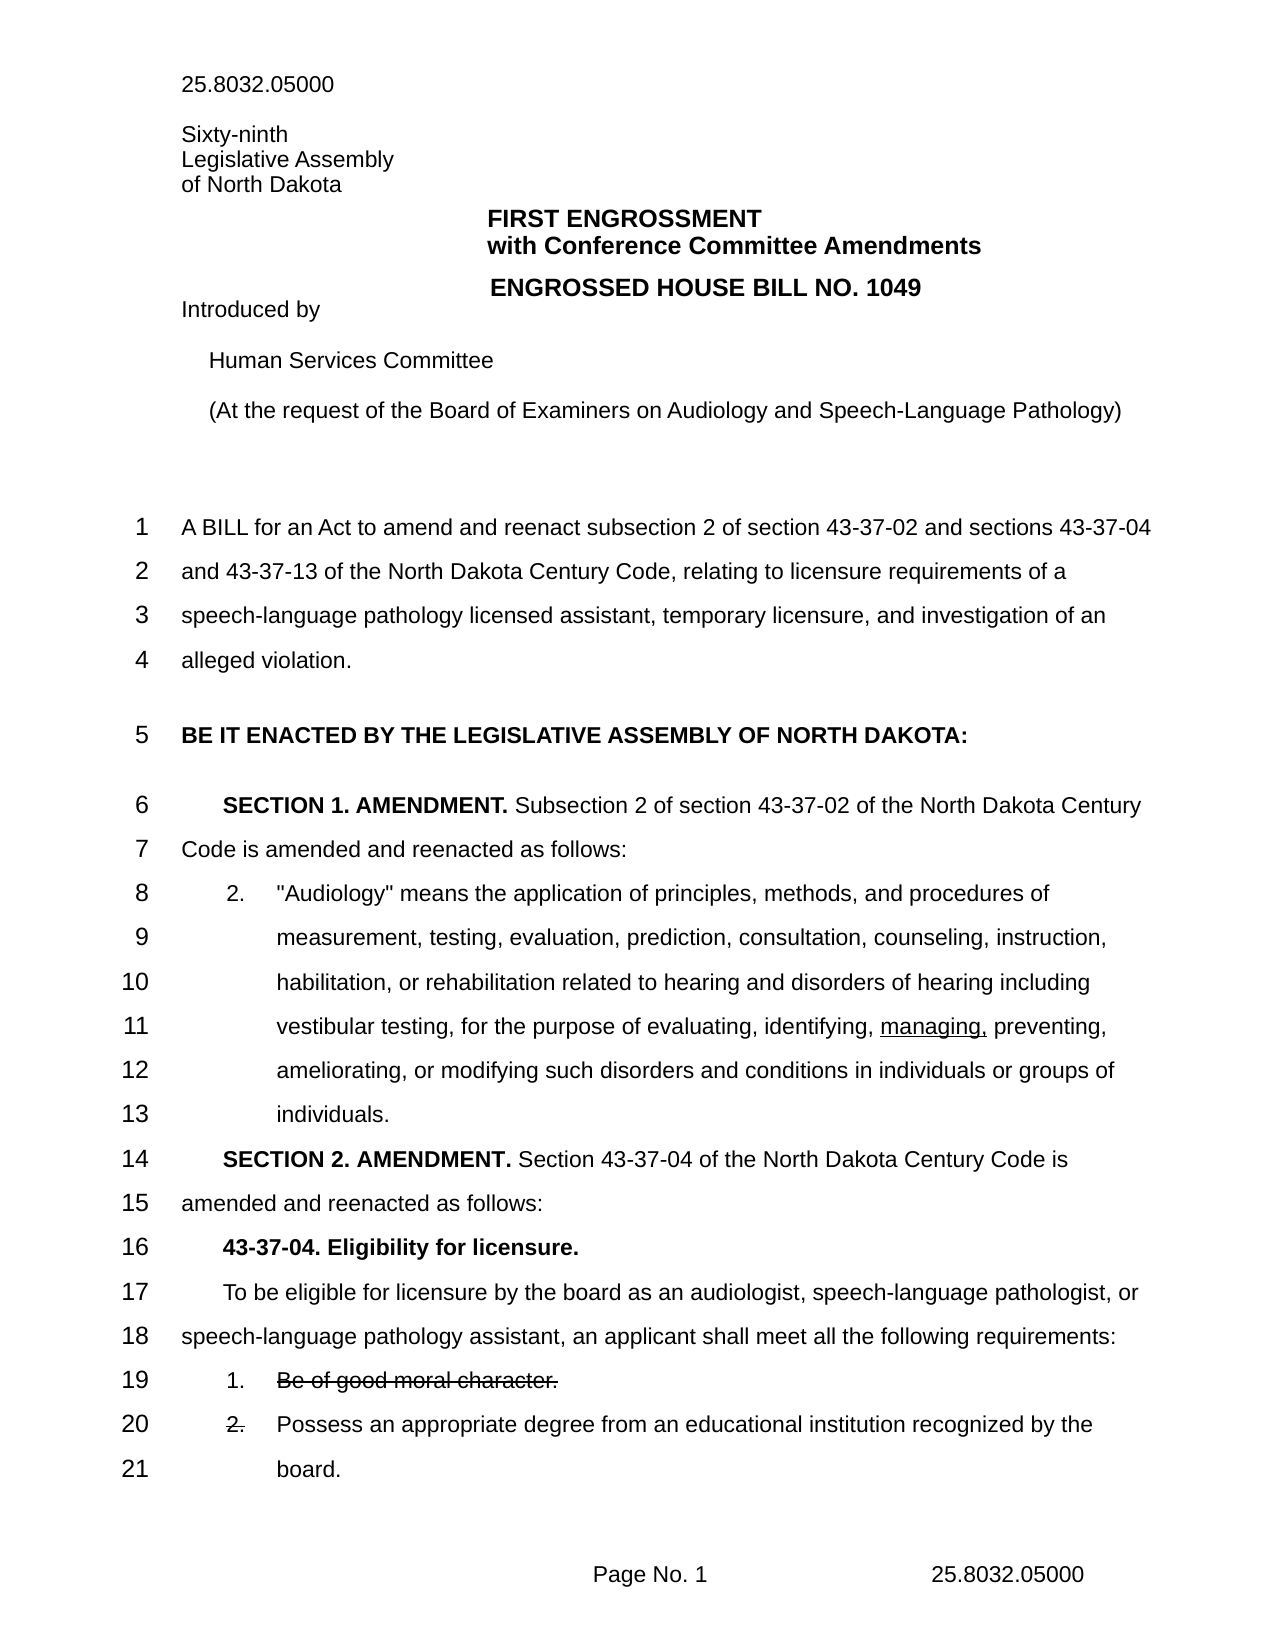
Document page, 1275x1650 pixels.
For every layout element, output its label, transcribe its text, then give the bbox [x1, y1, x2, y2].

text 2. "Audiology" means the application of principles, methods, and procedures of measurement, testing, evaluation, prediction, consultation, counseling, instruction, habilitation, or rehabilitation related to hearing and disorders of hearing including vestibular testing, for the purpose of evaluating, identifying, managing, preventing, ameliorating, or modifying such disorders and conditions in individuals or groups of individuals. [181, 866, 1154, 1132]
title with Conference Committee Amendments [487, 233, 982, 260]
text SECTION 2. AMENDMENT. Section 43‑37‑04 of the North Dakota Century Code is amended and reenacted as follows: [181, 1132, 1154, 1220]
text 1. Be of good moral character. [181, 1353, 1154, 1397]
subtitle 43‑37‑04. Eligibility for licensure. [181, 1220, 1154, 1264]
text BE IT ENACTED BY THE LEGISLATIVE ASSEMBLY OF NORTH DAKOTA: [181, 708, 1154, 753]
text (At the request of the Board of Examiners on Audiology and Speech-Language Pathology) [208, 400, 1154, 423]
text Sixty-ninth [181, 123, 1154, 148]
title A BILL for an Act to amend and reenact subsection 2 of section 43‑37‑02 and sections 43‑37‑04 and 43-37-13 of the North Dakota Century Code, relating to licensure requirements of a speech-language pathology licensed assistant, temporary licensure, and investigation of an alleged violation. [181, 500, 1154, 677]
text 25.8032.05000 [181, 73, 1154, 98]
text Legislative Assembly [181, 148, 1154, 173]
text Human Services Committee [208, 350, 1154, 373]
title FIRST ENGROSSMENT [487, 206, 982, 233]
text Introduced by [181, 298, 1154, 323]
text SECTION 1. AMENDMENT. Subsection 2 of section 43‑37‑02 of the North Dakota Century Code is amended and reenacted as follows: [181, 778, 1154, 866]
text 2. Possess an appropriate degree from an educational institution recognized by the board. [181, 1397, 1154, 1486]
text of North Dakota [181, 173, 1154, 198]
title ENGROSSED House BILL NO. 1049 [490, 272, 921, 301]
text To be eligible for licensure by the board as an audiologist, speech‑language pathologist, or speech‑language pathology assistant, an applicant shall meet all the following requirements: [181, 1264, 1154, 1353]
